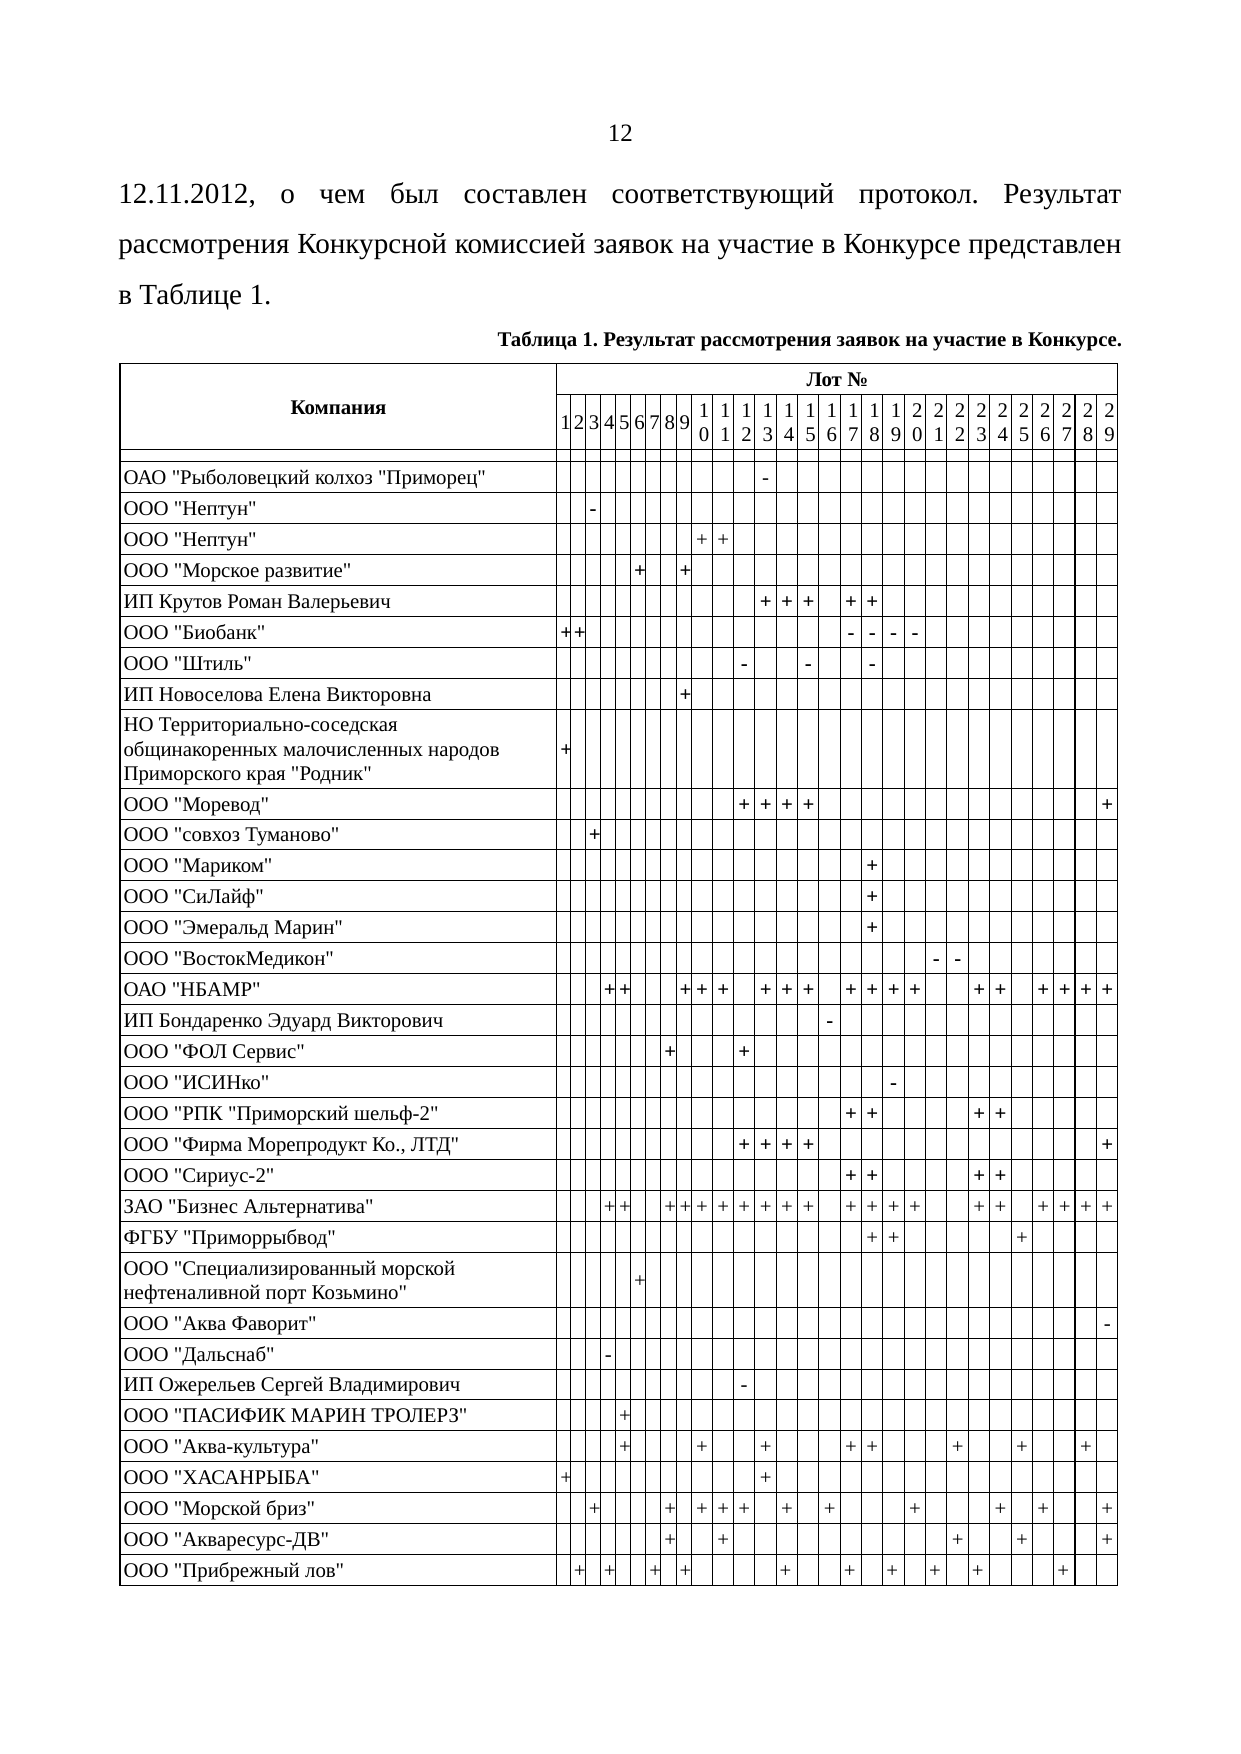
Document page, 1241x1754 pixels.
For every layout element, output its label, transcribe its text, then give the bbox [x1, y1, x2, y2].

table_cell [777, 679, 797, 708]
table_cell [1076, 1253, 1096, 1307]
table_cell [1054, 1160, 1074, 1190]
table_cell [734, 524, 754, 554]
table_cell + [1076, 1191, 1096, 1221]
table_cell [601, 1431, 615, 1461]
table_cell + [862, 1098, 882, 1128]
table_cell [990, 881, 1011, 911]
table_cell [1054, 617, 1074, 647]
table_cell + [755, 586, 776, 616]
table_cell - [798, 648, 818, 677]
table_cell [1054, 648, 1074, 677]
table_cell [1097, 462, 1117, 492]
table_cell [883, 450, 904, 461]
table_cell [1054, 1098, 1074, 1128]
table_cell [819, 1191, 840, 1221]
table_cell ОАО "Рыболовецкий колхоз "Приморец" [121, 462, 556, 492]
table_cell [1012, 1462, 1032, 1492]
table_cell [990, 586, 1011, 616]
table_cell 24 [990, 395, 1011, 449]
table_cell [969, 1005, 989, 1035]
table_cell [677, 943, 691, 973]
table_cell [734, 1222, 754, 1252]
table_cell - [862, 648, 882, 677]
table_cell + [926, 1555, 946, 1585]
table_cell [819, 1160, 840, 1190]
table_cell [798, 462, 818, 492]
table_cell [616, 1493, 630, 1523]
table_cell [1012, 1370, 1032, 1399]
table_cell [947, 710, 968, 787]
table_cell - [734, 1370, 754, 1399]
table_cell [631, 1036, 645, 1066]
table_cell - [947, 943, 968, 973]
table_cell [1033, 450, 1053, 461]
table_cell [969, 1370, 989, 1399]
table_cell [862, 789, 882, 818]
table_cell [631, 1339, 645, 1368]
table_cell ООО "ИСИНко" [121, 1067, 556, 1097]
table_cell [1012, 450, 1032, 461]
table_cell [905, 493, 925, 523]
table_cell [734, 450, 754, 461]
table_cell [969, 1067, 989, 1097]
table_cell [798, 1555, 818, 1585]
table_cell [1012, 555, 1032, 585]
table_cell [677, 881, 691, 911]
table_cell [586, 450, 600, 461]
table_cell [677, 1222, 691, 1252]
table_cell [862, 820, 882, 849]
table_cell 2 [571, 395, 585, 449]
table_cell [798, 493, 818, 523]
table_cell [1054, 1493, 1074, 1523]
table_cell + [677, 974, 691, 1004]
table_cell [926, 493, 946, 523]
table_cell [1076, 1308, 1096, 1337]
table_cell [883, 524, 904, 554]
table_cell [777, 493, 797, 523]
table_cell + [777, 1191, 797, 1221]
table_cell [841, 1129, 861, 1159]
table_cell [905, 450, 925, 461]
table_cell [677, 1036, 691, 1066]
table_cell [905, 1308, 925, 1337]
table_cell [1097, 820, 1117, 849]
table_cell [883, 1253, 904, 1307]
table_cell [571, 1036, 585, 1066]
table_cell [819, 524, 840, 554]
table_cell [819, 1036, 840, 1066]
table_cell [557, 493, 570, 523]
table_cell [1054, 1253, 1074, 1307]
table_cell [677, 1160, 691, 1190]
table_cell [616, 462, 630, 492]
table_cell [755, 617, 776, 647]
table_cell [661, 912, 676, 942]
table_cell [969, 1493, 989, 1523]
table_cell [616, 1462, 630, 1492]
table_cell [1097, 943, 1117, 973]
table_cell [1076, 912, 1096, 942]
table_cell [677, 1524, 691, 1554]
table_cell [1012, 1493, 1032, 1523]
table_cell [734, 1431, 754, 1461]
table_cell [1033, 881, 1053, 911]
table_cell + [1097, 1129, 1117, 1159]
table_cell [631, 1098, 645, 1128]
table_cell [601, 881, 615, 911]
table_cell [990, 1524, 1011, 1554]
table_cell + [755, 1129, 776, 1159]
table_cell [586, 1222, 600, 1252]
table_cell [631, 1524, 645, 1554]
table_cell [586, 1098, 600, 1128]
table_cell [969, 586, 989, 616]
table_cell + [616, 1400, 630, 1430]
table_cell [616, 1370, 630, 1399]
table_cell + [571, 1555, 585, 1585]
table_cell [601, 710, 615, 787]
table_cell [557, 1493, 570, 1523]
table_cell + [1033, 1493, 1053, 1523]
table_cell [777, 1431, 797, 1461]
table_cell [734, 679, 754, 708]
table_cell [798, 1400, 818, 1430]
table_cell [713, 450, 733, 461]
table_cell [557, 850, 570, 880]
table_cell [713, 1370, 733, 1399]
table_cell [905, 648, 925, 677]
table_cell [1076, 679, 1096, 708]
table_cell [601, 943, 615, 973]
table_cell [819, 1222, 840, 1252]
table_cell [1012, 943, 1032, 973]
table_cell [734, 1005, 754, 1035]
table_cell [616, 943, 630, 973]
table_cell [661, 617, 676, 647]
table_cell [905, 1431, 925, 1461]
table_cell [734, 912, 754, 942]
table_cell [990, 820, 1011, 849]
table_cell ООО "Нептун" [121, 493, 556, 523]
table_header Компания [121, 364, 556, 449]
table_cell [990, 1339, 1011, 1368]
table_cell [841, 1036, 861, 1066]
table_cell [616, 710, 630, 787]
table_cell [734, 555, 754, 585]
table_cell + [798, 586, 818, 616]
table_cell [661, 1370, 676, 1399]
table_cell [692, 1524, 712, 1554]
table_cell [661, 1222, 676, 1252]
table_cell [571, 943, 585, 973]
table_cell [990, 679, 1011, 708]
table_cell [713, 1005, 733, 1035]
table_cell [755, 1524, 776, 1554]
table_cell [1076, 1098, 1096, 1128]
table_cell + [734, 1191, 754, 1221]
table_cell + [601, 1555, 615, 1585]
table_cell [990, 555, 1011, 585]
table_cell [1054, 679, 1074, 708]
table_cell [692, 1222, 712, 1252]
table_cell [586, 1129, 600, 1159]
table_cell - [883, 1067, 904, 1097]
table_cell [586, 586, 600, 616]
table_cell [755, 524, 776, 554]
table_cell ИП Бондаренко Эдуард Викторович [121, 1005, 556, 1035]
table_cell [661, 789, 676, 818]
table_cell [646, 555, 660, 585]
table_cell [841, 1253, 861, 1307]
table_cell [926, 1129, 946, 1159]
table_cell [1097, 617, 1117, 647]
table_cell [819, 881, 840, 911]
table_cell [841, 1222, 861, 1252]
table_cell [883, 648, 904, 677]
table_cell [1033, 1129, 1053, 1159]
table_cell [1076, 789, 1096, 818]
table_cell [677, 1098, 691, 1128]
table_cell [841, 1493, 861, 1523]
table_cell [601, 450, 615, 461]
table_cell [1097, 1400, 1117, 1430]
table_cell [926, 1524, 946, 1554]
table_cell [734, 1067, 754, 1097]
table_cell [926, 881, 946, 911]
table_cell [646, 881, 660, 911]
table_cell + [862, 1431, 882, 1461]
table_cell [1012, 493, 1032, 523]
table_cell [692, 1462, 712, 1492]
table_cell + [601, 974, 615, 1004]
table_cell [586, 1339, 600, 1368]
table_cell [819, 1308, 840, 1337]
table_cell [990, 1400, 1011, 1430]
table_cell + [631, 1253, 645, 1307]
table_cell [616, 1308, 630, 1337]
table_cell [571, 493, 585, 523]
table_cell [819, 912, 840, 942]
table_cell [601, 462, 615, 492]
table_cell [1076, 943, 1096, 973]
table_cell [862, 943, 882, 973]
table_cell [1076, 1555, 1096, 1585]
table_cell + [841, 586, 861, 616]
table_cell [677, 1253, 691, 1307]
table_cell [777, 820, 797, 849]
table_cell [1012, 1098, 1032, 1128]
table_cell [969, 1339, 989, 1368]
table_cell ООО "Морской бриз" [121, 1493, 556, 1523]
table_cell + [905, 974, 925, 1004]
table_cell [1054, 462, 1074, 492]
table_cell [571, 789, 585, 818]
table_cell [905, 555, 925, 585]
table_cell [661, 1005, 676, 1035]
table_cell [713, 493, 733, 523]
table_cell [713, 1160, 733, 1190]
table_cell 14 [777, 395, 797, 449]
table_cell [1097, 450, 1117, 461]
table_cell + [557, 1462, 570, 1492]
table_cell [1054, 850, 1074, 880]
table_cell [990, 648, 1011, 677]
table_cell [557, 1005, 570, 1035]
table_cell [1012, 1036, 1032, 1066]
table_cell 16 [819, 395, 840, 449]
table_cell [798, 617, 818, 647]
table_cell [905, 789, 925, 818]
table_cell ООО "Биобанк" [121, 617, 556, 647]
table_cell + [586, 1493, 600, 1523]
table_cell + [883, 1555, 904, 1585]
table_cell [1012, 679, 1032, 708]
table_cell [905, 679, 925, 708]
table_cell [883, 1005, 904, 1035]
table_cell [646, 1005, 660, 1035]
table_cell [819, 617, 840, 647]
table_cell [1097, 1431, 1117, 1461]
table_cell [677, 493, 691, 523]
table_cell [819, 586, 840, 616]
table_cell ООО "Специализированный морской нефтеналивной порт Козьмино" [121, 1253, 556, 1307]
table_cell [798, 1222, 818, 1252]
table_cell + [1076, 1431, 1096, 1461]
table_cell [883, 1036, 904, 1066]
table_cell [1033, 1400, 1053, 1430]
table_cell [734, 881, 754, 911]
table_cell [646, 1493, 660, 1523]
table_cell [692, 1339, 712, 1368]
table_cell + [661, 1493, 676, 1523]
table_cell 23 [969, 395, 989, 449]
table_cell [713, 1036, 733, 1066]
table_cell [601, 586, 615, 616]
table_cell [677, 524, 691, 554]
table_cell [926, 462, 946, 492]
table_cell [1012, 974, 1032, 1004]
table_cell [734, 1253, 754, 1307]
table_cell + [616, 1191, 630, 1221]
table_cell [661, 710, 676, 787]
table_cell [990, 1308, 1011, 1337]
table_cell ООО "Штиль" [121, 648, 556, 677]
table_cell [947, 462, 968, 492]
table_cell ООО "ПАСИФИК МАРИН ТРОЛЕРЗ" [121, 1400, 556, 1430]
table_cell [616, 1555, 630, 1585]
table_cell [616, 1524, 630, 1554]
table_cell [713, 462, 733, 492]
table_cell [1054, 1067, 1074, 1097]
table_cell [947, 1253, 968, 1307]
table_cell [777, 1253, 797, 1307]
table_cell [661, 679, 676, 708]
table_cell [990, 710, 1011, 787]
table_cell [1012, 1191, 1032, 1221]
text 12.11.2012, о чем был составлен соответствующий протокол. Результат рассмотрения Конкурсной комиссией заявок на участие в Конкурсе представлен в Таблице 1. [118, 176, 1122, 311]
table_cell [841, 1005, 861, 1035]
table_cell [601, 679, 615, 708]
table_cell [819, 493, 840, 523]
table_cell + [862, 586, 882, 616]
table_cell [755, 881, 776, 911]
table_cell [1097, 1339, 1117, 1368]
table_cell [661, 648, 676, 677]
table_cell [1033, 1222, 1053, 1252]
table_cell [677, 1462, 691, 1492]
table_cell [692, 679, 712, 708]
table_cell [1012, 1253, 1032, 1307]
table_cell [905, 462, 925, 492]
table_cell [631, 1191, 645, 1221]
table_cell [883, 912, 904, 942]
table_cell [713, 648, 733, 677]
table_cell [969, 1129, 989, 1159]
table_cell [947, 450, 968, 461]
table_cell [862, 450, 882, 461]
table_cell [734, 462, 754, 492]
table_cell [616, 1253, 630, 1307]
table_cell [601, 1160, 615, 1190]
table_cell [631, 850, 645, 880]
table_cell [1012, 912, 1032, 942]
table_cell [646, 912, 660, 942]
table_cell + [990, 1160, 1011, 1190]
table_cell [713, 1222, 733, 1252]
table_cell [557, 1400, 570, 1430]
table_cell + [841, 974, 861, 1004]
table_cell + [798, 974, 818, 1004]
table_cell [713, 850, 733, 880]
table_cell ООО "Моревод" [121, 789, 556, 818]
table_cell [862, 1036, 882, 1066]
table_cell [734, 710, 754, 787]
table_cell + [777, 1555, 797, 1585]
table_cell [990, 1036, 1011, 1066]
table_cell [862, 524, 882, 554]
table_cell + [692, 1191, 712, 1221]
table_cell [692, 1005, 712, 1035]
table_cell + [862, 1191, 882, 1221]
table_cell + [990, 1493, 1011, 1523]
table_cell [862, 462, 882, 492]
table_cell [1097, 1253, 1117, 1307]
table_cell [1054, 1400, 1074, 1430]
table_cell [586, 617, 600, 647]
table_cell [1054, 943, 1074, 973]
table_cell [755, 648, 776, 677]
table_cell [862, 493, 882, 523]
table_cell [947, 493, 968, 523]
table_cell [677, 1493, 691, 1523]
table_cell 20 [905, 395, 925, 449]
table_cell [1097, 1370, 1117, 1399]
table_cell [990, 524, 1011, 554]
table_cell [1054, 493, 1074, 523]
table_cell 13 [755, 395, 776, 449]
table_cell [713, 586, 733, 616]
table_cell + [616, 974, 630, 1004]
table_cell 25 [1012, 395, 1032, 449]
table_cell [661, 1431, 676, 1461]
table_cell [947, 648, 968, 677]
table_cell [1012, 1308, 1032, 1337]
table_cell + [1076, 974, 1096, 1004]
table_cell [713, 1129, 733, 1159]
table_cell [905, 1067, 925, 1097]
table_cell [646, 710, 660, 787]
table_cell [777, 1222, 797, 1252]
table_cell [755, 820, 776, 849]
table_cell [755, 850, 776, 880]
table_cell + [1033, 974, 1053, 1004]
table_cell + [777, 1493, 797, 1523]
table_cell [990, 850, 1011, 880]
table_cell [557, 1308, 570, 1337]
table_cell + [755, 1462, 776, 1492]
table_cell [571, 1370, 585, 1399]
table_cell [905, 1005, 925, 1035]
table_cell [905, 1129, 925, 1159]
table_cell [677, 648, 691, 677]
table_cell [586, 462, 600, 492]
table_cell [777, 617, 797, 647]
table_cell [734, 974, 754, 1004]
table_cell [1097, 679, 1117, 708]
table_cell [969, 881, 989, 911]
table_cell [646, 943, 660, 973]
table_cell 5 [616, 395, 630, 449]
table_cell [798, 1098, 818, 1128]
table_cell [586, 1253, 600, 1307]
table_cell [571, 1129, 585, 1159]
table_cell + [692, 524, 712, 554]
table_cell [947, 586, 968, 616]
table_cell [601, 1036, 615, 1066]
table_cell + [692, 1493, 712, 1523]
table_cell [947, 617, 968, 647]
table_cell [677, 850, 691, 880]
table_cell [734, 1339, 754, 1368]
table_cell [1012, 1005, 1032, 1035]
table_cell [798, 1308, 818, 1337]
table_cell [883, 710, 904, 787]
table_cell [571, 586, 585, 616]
table_cell [947, 555, 968, 585]
table_cell [586, 1067, 600, 1097]
table_cell [631, 943, 645, 973]
table_cell [1012, 524, 1032, 554]
table_cell [798, 1339, 818, 1368]
table_cell + [734, 789, 754, 818]
table_cell [677, 710, 691, 787]
table_cell [616, 493, 630, 523]
table_cell [734, 617, 754, 647]
table_cell [883, 1160, 904, 1190]
table_cell [646, 617, 660, 647]
table_cell [601, 789, 615, 818]
table_cell ИП Новоселова Елена Викторовна [121, 679, 556, 708]
table_cell [926, 450, 946, 461]
table_cell [990, 1253, 1011, 1307]
table_cell + [557, 710, 570, 787]
table_cell [631, 1555, 645, 1585]
table_cell [121, 450, 556, 461]
table_cell [616, 820, 630, 849]
table_cell [905, 850, 925, 880]
table_cell [586, 555, 600, 585]
table_cell [1012, 1339, 1032, 1368]
table_cell [926, 1253, 946, 1307]
table_cell [1054, 586, 1074, 616]
table_cell [586, 1370, 600, 1399]
table_cell [601, 1493, 615, 1523]
table_cell [692, 1253, 712, 1307]
table_cell [777, 1339, 797, 1368]
table_cell [990, 617, 1011, 647]
table_cell [777, 943, 797, 973]
table_cell [1054, 710, 1074, 787]
table_cell [557, 820, 570, 849]
table_cell [677, 1308, 691, 1337]
table_cell [631, 1370, 645, 1399]
table_cell [755, 1098, 776, 1128]
table_cell + [631, 555, 645, 585]
table_cell [1076, 493, 1096, 523]
table_cell [692, 1400, 712, 1430]
table_cell [646, 1400, 660, 1430]
table_cell [557, 881, 570, 911]
table_cell - [841, 617, 861, 647]
table_cell [571, 1339, 585, 1368]
table_cell [713, 912, 733, 942]
table_cell [586, 1524, 600, 1554]
table_cell + [557, 617, 570, 647]
table_cell [819, 555, 840, 585]
table_cell [841, 820, 861, 849]
table_cell [713, 1555, 733, 1585]
table_cell [631, 1160, 645, 1190]
table_cell [557, 1191, 570, 1221]
table_cell [883, 789, 904, 818]
table_cell [1033, 820, 1053, 849]
table_cell [557, 943, 570, 973]
table_cell [755, 450, 776, 461]
table_cell [692, 586, 712, 616]
table_cell [1033, 462, 1053, 492]
table_cell [926, 974, 946, 1004]
table_cell [1012, 1067, 1032, 1097]
table_cell [646, 1160, 660, 1190]
table_cell [1076, 820, 1096, 849]
table_cell [677, 1400, 691, 1430]
table_cell [947, 1005, 968, 1035]
table_cell [586, 524, 600, 554]
table_cell [1033, 1370, 1053, 1399]
table_cell [841, 1308, 861, 1337]
table_cell [677, 820, 691, 849]
table_cell [969, 1308, 989, 1337]
table_cell [841, 555, 861, 585]
table_cell [571, 524, 585, 554]
table_cell [1076, 1160, 1096, 1190]
table_cell [713, 789, 733, 818]
table_cell [926, 555, 946, 585]
table_cell [1076, 1493, 1096, 1523]
table_cell [905, 1462, 925, 1492]
table_cell [1054, 1308, 1074, 1337]
table_cell 6 [631, 395, 645, 449]
table_cell [1097, 850, 1117, 880]
table_cell [713, 1400, 733, 1430]
table_cell [819, 648, 840, 677]
table_cell [631, 586, 645, 616]
table_cell [947, 1370, 968, 1399]
table_cell [1097, 1555, 1117, 1585]
table_cell [631, 450, 645, 461]
table_cell [841, 679, 861, 708]
table_cell [926, 1098, 946, 1128]
table_cell ФГБУ "Приморрыбвод" [121, 1222, 556, 1252]
table_cell + [601, 1191, 615, 1221]
table_cell 21 [926, 395, 946, 449]
table_cell [777, 1005, 797, 1035]
table_cell + [755, 1191, 776, 1221]
table_cell [969, 462, 989, 492]
table_cell [586, 648, 600, 677]
table_cell [947, 1400, 968, 1430]
table_cell [586, 1431, 600, 1461]
table_cell + [1012, 1222, 1032, 1252]
table_cell [905, 1098, 925, 1128]
table_cell [601, 1400, 615, 1430]
table_cell + [862, 850, 882, 880]
table_cell [571, 450, 585, 461]
table_cell [905, 524, 925, 554]
table_cell [841, 789, 861, 818]
table_cell [692, 450, 712, 461]
table_cell [646, 1370, 660, 1399]
table_cell [601, 820, 615, 849]
table_cell 11 [713, 395, 733, 449]
table_cell [1076, 1370, 1096, 1399]
table_cell [883, 881, 904, 911]
table_cell [798, 1253, 818, 1307]
table_cell [990, 1462, 1011, 1492]
table_cell [661, 1462, 676, 1492]
table_cell [692, 555, 712, 585]
table_cell + [661, 1524, 676, 1554]
table_cell [661, 1160, 676, 1190]
table_cell [646, 524, 660, 554]
table_cell [1033, 524, 1053, 554]
table_cell [557, 1431, 570, 1461]
table_cell [646, 1098, 660, 1128]
table_cell [616, 850, 630, 880]
table_cell [616, 450, 630, 461]
table_cell [1054, 555, 1074, 585]
table_cell [1012, 1160, 1032, 1190]
table_cell 15 [798, 395, 818, 449]
table_cell [777, 1462, 797, 1492]
table_cell + [905, 1191, 925, 1221]
table_cell [1033, 1098, 1053, 1128]
table_cell [969, 555, 989, 585]
table_cell [571, 1524, 585, 1554]
table_cell [557, 789, 570, 818]
table_cell [1076, 1005, 1096, 1035]
table_cell [734, 1160, 754, 1190]
table_cell - [819, 1005, 840, 1035]
table_cell [798, 1160, 818, 1190]
table_cell [1012, 617, 1032, 647]
table_cell [798, 1005, 818, 1035]
table_cell [713, 679, 733, 708]
table_cell [571, 1308, 585, 1337]
table_cell [905, 943, 925, 973]
table_cell [969, 912, 989, 942]
table_cell [841, 1339, 861, 1368]
table_cell [777, 710, 797, 787]
table_cell [661, 974, 676, 1004]
table_cell [692, 1036, 712, 1066]
table_cell [798, 1524, 818, 1554]
table_cell [571, 1005, 585, 1035]
table_cell [557, 679, 570, 708]
table_cell + [1054, 1191, 1074, 1221]
table_cell [798, 1067, 818, 1097]
table_cell [926, 679, 946, 708]
table_cell [862, 679, 882, 708]
table_cell [734, 1555, 754, 1585]
table_cell [969, 943, 989, 973]
table_cell [777, 1160, 797, 1190]
table_cell [926, 820, 946, 849]
table_cell [1097, 1067, 1117, 1097]
table_cell [947, 1222, 968, 1252]
table_cell ООО "РПК "Приморский шельф-2" [121, 1098, 556, 1128]
table_cell [819, 1431, 840, 1461]
table_cell [990, 450, 1011, 461]
table_cell [819, 1253, 840, 1307]
table_cell + [713, 1191, 733, 1221]
table_cell [661, 586, 676, 616]
table_cell [819, 1067, 840, 1097]
table_cell ООО "СиЛайф" [121, 881, 556, 911]
table_cell [734, 820, 754, 849]
table_cell [646, 1129, 660, 1159]
table_cell + [969, 1098, 989, 1128]
table_cell [677, 1067, 691, 1097]
table_cell [692, 789, 712, 818]
table_cell [969, 648, 989, 677]
table_cell [755, 1253, 776, 1307]
table_cell [947, 1493, 968, 1523]
table_cell [777, 450, 797, 461]
table_cell [646, 450, 660, 461]
table_cell [862, 1129, 882, 1159]
table_cell [990, 943, 1011, 973]
table_cell + [1012, 1431, 1032, 1461]
table_cell [862, 710, 882, 787]
table_cell [841, 648, 861, 677]
table_cell 4 [601, 395, 615, 449]
table_cell [616, 586, 630, 616]
table_cell [1076, 555, 1096, 585]
table_cell + [677, 1191, 691, 1221]
table_cell [616, 789, 630, 818]
table_cell [905, 1339, 925, 1368]
table_cell ООО "Дальснаб" [121, 1339, 556, 1368]
table_cell ООО "Фирма Морепродукт Ко., ЛТД" [121, 1129, 556, 1159]
table_cell [601, 493, 615, 523]
table_cell [883, 1339, 904, 1368]
table_cell ООО "Прибрежный лов" [121, 1555, 556, 1585]
table_cell - [862, 617, 882, 647]
table_cell [841, 710, 861, 787]
table_cell [1097, 1462, 1117, 1492]
table_cell [926, 789, 946, 818]
table_cell 19 [883, 395, 904, 449]
table_cell + [862, 912, 882, 942]
table_cell [734, 1098, 754, 1128]
table_cell [646, 1524, 660, 1554]
table_cell + [777, 1129, 797, 1159]
table_cell [692, 493, 712, 523]
table_cell [926, 524, 946, 554]
table_cell [1054, 912, 1074, 942]
table_cell [616, 648, 630, 677]
table_cell [1033, 1036, 1053, 1066]
table_cell + [777, 586, 797, 616]
table_cell [677, 1431, 691, 1461]
table_cell ООО "Сириус-2" [121, 1160, 556, 1190]
table_cell [677, 912, 691, 942]
table_cell [557, 1067, 570, 1097]
table_cell [677, 1370, 691, 1399]
table_cell [713, 1098, 733, 1128]
table_cell [1054, 1524, 1074, 1554]
table_cell [990, 789, 1011, 818]
table_cell [969, 1036, 989, 1066]
table_cell [616, 1160, 630, 1190]
table_cell [926, 1308, 946, 1337]
table_cell [841, 850, 861, 880]
table_cell + [777, 789, 797, 818]
table_cell [969, 450, 989, 461]
table_cell [557, 1160, 570, 1190]
table_cell + [692, 974, 712, 1004]
table_cell + [677, 1555, 691, 1585]
table_cell [646, 1253, 660, 1307]
table_cell [969, 524, 989, 554]
table_cell [798, 1493, 818, 1523]
table_cell [926, 648, 946, 677]
table_cell [1054, 820, 1074, 849]
table_cell [571, 850, 585, 880]
table_cell [969, 1253, 989, 1307]
table_cell [755, 1067, 776, 1097]
table_cell [1097, 648, 1117, 677]
table_cell [692, 648, 712, 677]
table_cell [631, 493, 645, 523]
table_cell НО Территориально-соседская общинакоренных малочисленных народов Приморского края "Родник" [121, 710, 556, 787]
table_cell [601, 617, 615, 647]
table_cell [557, 1555, 570, 1585]
table_cell [990, 1005, 1011, 1035]
table_cell + [969, 1555, 989, 1585]
table_cell [777, 1067, 797, 1097]
table_cell [1012, 850, 1032, 880]
table_cell + [862, 1222, 882, 1252]
table_cell [1033, 1555, 1053, 1585]
table_cell [862, 1253, 882, 1307]
table_cell - [586, 493, 600, 523]
table_cell [571, 1098, 585, 1128]
table_cell [947, 1462, 968, 1492]
table_cell [646, 1067, 660, 1097]
table_cell [969, 820, 989, 849]
table_cell + [661, 1191, 676, 1221]
table_cell [601, 648, 615, 677]
table_cell [755, 493, 776, 523]
table_cell [777, 1400, 797, 1430]
table_cell [1076, 586, 1096, 616]
table_cell + [692, 1431, 712, 1461]
table_cell ООО "ВостокМедикон" [121, 943, 556, 973]
table_cell ООО "Мариком" [121, 850, 556, 880]
table_cell [841, 1067, 861, 1097]
table_cell [616, 881, 630, 911]
table_cell [571, 462, 585, 492]
table_cell [883, 1524, 904, 1554]
table_cell + [905, 1493, 925, 1523]
table_cell [1033, 850, 1053, 880]
table_cell [883, 820, 904, 849]
table_cell + [841, 1098, 861, 1128]
table_cell + [1097, 1524, 1117, 1554]
table_cell [571, 679, 585, 708]
table_cell + [841, 1431, 861, 1461]
table_cell [777, 912, 797, 942]
table_cell [905, 1253, 925, 1307]
table_cell [571, 881, 585, 911]
table_cell + [713, 1524, 733, 1554]
table_cell [990, 493, 1011, 523]
table_cell + [841, 1160, 861, 1190]
table_cell - [1097, 1308, 1117, 1337]
table_cell [677, 789, 691, 818]
table_cell + [841, 1191, 861, 1221]
table_cell [1033, 617, 1053, 647]
table_cell [798, 1370, 818, 1399]
table_cell + [883, 1191, 904, 1221]
table_cell [692, 1129, 712, 1159]
table_cell [661, 1339, 676, 1368]
table_cell [631, 1308, 645, 1337]
table_cell [926, 1067, 946, 1097]
table_cell [661, 1253, 676, 1307]
table_cell [692, 881, 712, 911]
table_cell [1076, 1036, 1096, 1066]
table_cell [661, 1129, 676, 1159]
table_cell [1076, 450, 1096, 461]
table_cell [1033, 1067, 1053, 1097]
table_cell [616, 555, 630, 585]
table_cell [883, 1370, 904, 1399]
table_cell [819, 710, 840, 787]
table_cell [862, 555, 882, 585]
table_cell [1076, 1067, 1096, 1097]
table_cell [755, 555, 776, 585]
table_cell [841, 462, 861, 492]
table_cell [1012, 586, 1032, 616]
table_cell [661, 1308, 676, 1337]
table_cell [601, 1524, 615, 1554]
table_cell [1033, 648, 1053, 677]
table_cell [631, 1493, 645, 1523]
table_cell [601, 1308, 615, 1337]
table_cell [646, 679, 660, 708]
table_cell [969, 850, 989, 880]
table_cell ООО "ХАСАНРЫБА" [121, 1462, 556, 1492]
table_cell [601, 1098, 615, 1128]
table_cell [862, 1462, 882, 1492]
table_cell [1097, 493, 1117, 523]
table_cell [947, 524, 968, 554]
table_cell [883, 586, 904, 616]
table_cell [1097, 881, 1117, 911]
table_cell [1097, 1098, 1117, 1128]
table_cell [677, 1005, 691, 1035]
table_cell [969, 1400, 989, 1430]
table_cell [947, 1191, 968, 1221]
table_cell + [862, 974, 882, 1004]
table_cell [883, 1431, 904, 1461]
table_cell 22 [947, 395, 968, 449]
table_cell [755, 1005, 776, 1035]
table_cell [1033, 493, 1053, 523]
table_cell [713, 1431, 733, 1461]
table_cell - [601, 1339, 615, 1368]
table_cell [571, 1253, 585, 1307]
table_cell [969, 679, 989, 708]
table_cell [777, 881, 797, 911]
table_cell [1033, 912, 1053, 942]
table_cell [601, 1253, 615, 1307]
table_cell [557, 1036, 570, 1066]
table_cell [947, 881, 968, 911]
table_cell [755, 943, 776, 973]
table_cell [990, 1431, 1011, 1461]
table_cell [557, 462, 570, 492]
table_cell [883, 850, 904, 880]
table_cell + [1054, 974, 1074, 1004]
table_cell [677, 450, 691, 461]
table_cell [1054, 1036, 1074, 1066]
table_cell [557, 1253, 570, 1307]
table_cell [586, 943, 600, 973]
table_cell [601, 524, 615, 554]
table_cell [969, 493, 989, 523]
table_cell [798, 450, 818, 461]
table_cell [661, 943, 676, 973]
table_cell [692, 943, 712, 973]
table_cell + [616, 1431, 630, 1461]
table_cell [905, 710, 925, 787]
table_cell [841, 450, 861, 461]
table_cell [557, 524, 570, 554]
table_cell + [947, 1431, 968, 1461]
table_cell [1054, 1129, 1074, 1159]
table_cell [586, 1160, 600, 1190]
table_cell ООО "совхоз Туманово" [121, 820, 556, 849]
table_cell [777, 1098, 797, 1128]
table_cell [777, 524, 797, 554]
table_cell [1054, 450, 1074, 461]
table_cell [631, 789, 645, 818]
table_cell [586, 679, 600, 708]
table_cell [713, 555, 733, 585]
table_cell [677, 1339, 691, 1368]
table_cell [819, 1555, 840, 1585]
table_cell + [677, 555, 691, 585]
table_cell [798, 679, 818, 708]
table_cell [557, 586, 570, 616]
table_cell 10 [692, 395, 712, 449]
table_cell [1076, 648, 1096, 677]
table_cell [755, 1370, 776, 1399]
table_cell [947, 1098, 968, 1128]
table_cell [862, 1493, 882, 1523]
table_cell [571, 912, 585, 942]
table_cell [969, 1222, 989, 1252]
table_cell [926, 1493, 946, 1523]
table_cell [616, 679, 630, 708]
table_cell ИП Ожерельев Сергей Владимирович [121, 1370, 556, 1399]
table_cell [601, 850, 615, 880]
table_cell [571, 555, 585, 585]
table_cell [905, 1555, 925, 1585]
table_cell [1076, 1400, 1096, 1430]
table_cell [1033, 1005, 1053, 1035]
table_cell [1054, 1462, 1074, 1492]
table_cell [1012, 648, 1032, 677]
table_cell [713, 1067, 733, 1097]
table_cell [1033, 555, 1053, 585]
table_cell [905, 1370, 925, 1399]
table_cell [646, 493, 660, 523]
table_cell [1033, 1253, 1053, 1307]
table_cell + [819, 1493, 840, 1523]
table_cell [616, 1005, 630, 1035]
table_cell 28 [1076, 395, 1096, 449]
table_cell [631, 648, 645, 677]
table_cell [755, 1400, 776, 1430]
table_cell [734, 943, 754, 973]
table_cell [926, 1370, 946, 1399]
table_cell [586, 881, 600, 911]
table_cell [646, 1308, 660, 1337]
table_cell [926, 850, 946, 880]
table_cell [557, 1524, 570, 1554]
table_cell [734, 1400, 754, 1430]
table_cell [1076, 1129, 1096, 1159]
table_cell [601, 1222, 615, 1252]
table_cell - [755, 462, 776, 492]
table_cell [969, 1431, 989, 1461]
table_cell 3 [586, 395, 600, 449]
table_cell ИП Крутов Роман Валерьевич [121, 586, 556, 616]
table_cell [1076, 1339, 1096, 1368]
table_cell [661, 1098, 676, 1128]
table_cell [734, 1462, 754, 1492]
table_cell [661, 820, 676, 849]
table_cell [631, 617, 645, 647]
table_cell [947, 679, 968, 708]
table_cell [798, 1462, 818, 1492]
table_cell + [947, 1524, 968, 1554]
table_cell + [1012, 1524, 1032, 1554]
table_cell 18 [862, 395, 882, 449]
table_cell [798, 912, 818, 942]
table_cell [1054, 1431, 1074, 1461]
table_cell [1033, 679, 1053, 708]
table_cell [557, 1098, 570, 1128]
table_cell [841, 881, 861, 911]
table_cell [616, 524, 630, 554]
table_cell + [1097, 974, 1117, 1004]
table_cell [571, 974, 585, 1004]
table_cell [734, 850, 754, 880]
table_cell [631, 974, 645, 1004]
table_cell [777, 648, 797, 677]
table_cell [777, 462, 797, 492]
table_cell [1012, 789, 1032, 818]
table_cell [571, 820, 585, 849]
table_cell [1076, 1462, 1096, 1492]
table_cell [755, 912, 776, 942]
table_cell [557, 1129, 570, 1159]
table_cell [1076, 881, 1096, 911]
table_cell [819, 943, 840, 973]
table_cell [692, 1555, 712, 1585]
table_cell [646, 586, 660, 616]
table_cell + [571, 617, 585, 647]
table_cell [677, 586, 691, 616]
table_cell [969, 617, 989, 647]
table_cell [571, 1067, 585, 1097]
table_cell [862, 1339, 882, 1368]
table_cell [947, 1308, 968, 1337]
table_cell [1033, 710, 1053, 787]
table_cell + [677, 679, 691, 708]
table_cell [571, 1462, 585, 1492]
table_cell + [734, 1036, 754, 1066]
table_cell [713, 1253, 733, 1307]
table_cell [586, 1462, 600, 1492]
table_cell [926, 586, 946, 616]
table_cell [905, 1036, 925, 1066]
table_cell [661, 850, 676, 880]
table_cell [841, 912, 861, 942]
table_cell + [734, 1129, 754, 1159]
table_cell [616, 1339, 630, 1368]
table_cell [571, 1493, 585, 1523]
table_cell [734, 1524, 754, 1554]
table_cell [819, 1370, 840, 1399]
table_cell [631, 679, 645, 708]
table_cell [969, 710, 989, 787]
table_cell + [841, 1555, 861, 1585]
table_cell [646, 974, 660, 1004]
table_cell [601, 555, 615, 585]
table_cell [777, 1308, 797, 1337]
table_cell + [798, 1129, 818, 1159]
table_cell [883, 1493, 904, 1523]
table_cell [947, 820, 968, 849]
table_cell - [883, 617, 904, 647]
table_cell [601, 1067, 615, 1097]
table_cell ООО "Эмеральд Марин" [121, 912, 556, 942]
table_cell [841, 1524, 861, 1554]
table_cell [755, 710, 776, 787]
table_cell [947, 1339, 968, 1368]
table_cell [883, 679, 904, 708]
table_cell [883, 1098, 904, 1128]
table_cell [841, 1400, 861, 1430]
table_cell [616, 1222, 630, 1252]
table_cell [798, 1431, 818, 1461]
table_cell [557, 648, 570, 677]
table_cell - [905, 617, 925, 647]
table_cell - [926, 943, 946, 973]
table_cell [883, 1400, 904, 1430]
table_cell [926, 617, 946, 647]
table_cell [734, 586, 754, 616]
table_cell [1097, 1036, 1117, 1066]
table_cell + [883, 974, 904, 1004]
table_cell [692, 1308, 712, 1337]
table_cell [631, 462, 645, 492]
table_cell [692, 462, 712, 492]
table_cell + [990, 1098, 1011, 1128]
table_cell [1012, 1129, 1032, 1159]
table_cell [661, 450, 676, 461]
table_cell [926, 1339, 946, 1368]
table_cell [1076, 1524, 1096, 1554]
table_cell ЗАО "Бизнес Альтернатива" [121, 1191, 556, 1221]
table_cell [631, 1400, 645, 1430]
table_cell 27 [1054, 395, 1074, 449]
table_cell [631, 1005, 645, 1035]
table_cell [969, 789, 989, 818]
table_cell [819, 462, 840, 492]
table_cell [862, 1005, 882, 1035]
table_cell [819, 450, 840, 461]
table_cell [692, 1160, 712, 1190]
table_cell [1054, 1339, 1074, 1368]
table_cell [1012, 1400, 1032, 1430]
table_cell [905, 1160, 925, 1190]
table_cell [1012, 881, 1032, 911]
table_cell [798, 881, 818, 911]
table_cell [557, 974, 570, 1004]
table_cell [819, 1098, 840, 1128]
table_cell [692, 820, 712, 849]
table_cell [631, 524, 645, 554]
table_cell ООО "Аква-культура" [121, 1431, 556, 1461]
table_cell + [969, 974, 989, 1004]
table_cell [661, 1555, 676, 1585]
table_cell [798, 710, 818, 787]
table_cell [819, 1129, 840, 1159]
table_cell [1054, 789, 1074, 818]
table_cell [947, 1129, 968, 1159]
table_cell [755, 1555, 776, 1585]
table_cell [798, 1036, 818, 1066]
table_cell [616, 1067, 630, 1097]
table_cell [601, 1005, 615, 1035]
table_cell [646, 648, 660, 677]
table_cell [692, 1370, 712, 1399]
table_cell [571, 1222, 585, 1252]
table_cell [586, 1036, 600, 1066]
table_cell [905, 820, 925, 849]
table_cell [557, 450, 570, 461]
table_cell [905, 1524, 925, 1554]
table_cell [777, 555, 797, 585]
table_cell [661, 1067, 676, 1097]
table_cell + [1097, 1191, 1117, 1221]
table_cell [755, 1493, 776, 1523]
table_cell [1033, 1462, 1053, 1492]
table_cell [905, 586, 925, 616]
table_cell 12 [734, 395, 754, 449]
table_cell [798, 850, 818, 880]
table_cell + [1033, 1191, 1053, 1221]
table_cell [631, 881, 645, 911]
table_cell [1097, 524, 1117, 554]
table_cell [926, 1005, 946, 1035]
table_cell + [713, 974, 733, 1004]
table_cell [947, 912, 968, 942]
table_cell + [777, 974, 797, 1004]
table_cell [713, 943, 733, 973]
table_cell + [798, 1191, 818, 1221]
table_cell [616, 617, 630, 647]
table_cell [646, 789, 660, 818]
table_cell [1012, 1555, 1032, 1585]
table_cell [1033, 943, 1053, 973]
table_cell [586, 1005, 600, 1035]
table_cell [1097, 555, 1117, 585]
table_cell [646, 820, 660, 849]
table_cell [926, 710, 946, 787]
table_cell [819, 850, 840, 880]
table_cell [557, 555, 570, 585]
table_cell [1076, 524, 1096, 554]
table_cell [926, 1191, 946, 1221]
table_cell [571, 1400, 585, 1430]
table_cell ООО "ФОЛ Сервис" [121, 1036, 556, 1066]
table_cell [755, 1160, 776, 1190]
table_cell + [990, 974, 1011, 1004]
table_cell [586, 1400, 600, 1430]
table_cell [631, 1222, 645, 1252]
table_cell [571, 710, 585, 787]
table_cell [883, 1129, 904, 1159]
table_cell - [734, 648, 754, 677]
table_cell [841, 1462, 861, 1492]
table_cell [557, 1222, 570, 1252]
table_cell [819, 1524, 840, 1554]
table_cell [734, 1308, 754, 1337]
table_cell [905, 1400, 925, 1430]
table_cell [661, 524, 676, 554]
table_cell [1076, 1222, 1096, 1252]
table_cell [1097, 586, 1117, 616]
table_cell + [661, 1036, 676, 1066]
table_cell [713, 1339, 733, 1368]
table_cell [586, 1191, 600, 1221]
table_cell [601, 1462, 615, 1492]
table_cell [841, 524, 861, 554]
table_cell [713, 1462, 733, 1492]
table_cell [755, 679, 776, 708]
table_cell [777, 1524, 797, 1554]
table_cell [713, 820, 733, 849]
table_cell [862, 1067, 882, 1097]
table_cell [905, 912, 925, 942]
table_cell [586, 789, 600, 818]
table_cell [841, 1370, 861, 1399]
table_cell + [969, 1160, 989, 1190]
table_cell [713, 881, 733, 911]
table_cell + [734, 1493, 754, 1523]
table_cell [631, 1462, 645, 1492]
table_cell 8 [661, 395, 676, 449]
table_cell [798, 943, 818, 973]
table_cell [631, 1431, 645, 1461]
table_cell [926, 1222, 946, 1252]
table_cell [947, 1160, 968, 1190]
table_cell [926, 1400, 946, 1430]
table_cell [798, 820, 818, 849]
table_cell [819, 679, 840, 708]
table_cell [1076, 850, 1096, 880]
table_cell [1033, 1308, 1053, 1337]
table_cell [1033, 1431, 1053, 1461]
table_cell [990, 1129, 1011, 1159]
table_cell [926, 1160, 946, 1190]
table_cell [692, 912, 712, 942]
table_cell [755, 1036, 776, 1066]
table_cell [646, 1036, 660, 1066]
table_cell [862, 1524, 882, 1554]
table_cell [1012, 710, 1032, 787]
table_cell ООО "Морское развитие" [121, 555, 556, 585]
table_cell [990, 1222, 1011, 1252]
table_cell [883, 943, 904, 973]
table_cell [819, 1462, 840, 1492]
table_cell [947, 789, 968, 818]
table_cell [926, 1036, 946, 1066]
table_cell [677, 617, 691, 647]
table_cell [692, 617, 712, 647]
table_cell [631, 1129, 645, 1159]
table_cell + [713, 524, 733, 554]
table_cell + [755, 789, 776, 818]
table_cell [947, 850, 968, 880]
table_cell 9 [677, 395, 691, 449]
table_cell + [646, 1555, 660, 1585]
table_cell [1033, 1160, 1053, 1190]
table_cell [841, 493, 861, 523]
table_cell [734, 493, 754, 523]
table_cell [1097, 1005, 1117, 1035]
table_cell [969, 1524, 989, 1554]
table_cell [777, 1370, 797, 1399]
table_cell [990, 1067, 1011, 1097]
text Таблица 1. Результат рассмотрения заявок на участие в Конкурсе. [118, 327, 1122, 351]
table_cell [646, 1191, 660, 1221]
table_cell [646, 1462, 660, 1492]
table_cell [990, 912, 1011, 942]
table_cell [571, 1431, 585, 1461]
table_cell [905, 881, 925, 911]
table_cell + [862, 1160, 882, 1190]
table_cell + [862, 881, 882, 911]
table_cell [713, 617, 733, 647]
table_cell [883, 462, 904, 492]
table_cell + [883, 1222, 904, 1252]
table_cell [661, 493, 676, 523]
table_cell [661, 462, 676, 492]
table_cell [947, 974, 968, 1004]
table_cell + [755, 974, 776, 1004]
table_cell [1076, 710, 1096, 787]
table_cell [616, 912, 630, 942]
table_cell [798, 555, 818, 585]
table_cell 17 [841, 395, 861, 449]
table_cell [631, 820, 645, 849]
table_cell [586, 710, 600, 787]
table_cell [571, 1191, 585, 1221]
table_cell [798, 524, 818, 554]
table_cell [926, 912, 946, 942]
table_cell + [586, 820, 600, 849]
table_cell [1012, 462, 1032, 492]
table_cell [755, 1222, 776, 1252]
table_cell [819, 820, 840, 849]
table_cell [557, 912, 570, 942]
table_cell [586, 974, 600, 1004]
table_cell [1054, 1222, 1074, 1252]
table_header Лот № [557, 364, 1117, 394]
table_cell [1033, 1524, 1053, 1554]
table_cell + [798, 789, 818, 818]
table_cell [1076, 617, 1096, 647]
table_cell + [1054, 1555, 1074, 1585]
table_cell [616, 1036, 630, 1066]
table_cell [862, 1308, 882, 1337]
table_cell [926, 1462, 946, 1492]
table_cell [777, 1036, 797, 1066]
table_cell [905, 1222, 925, 1252]
table_cell 1 [557, 395, 570, 449]
table_cell [883, 1308, 904, 1337]
table_cell 29 [1097, 395, 1117, 449]
table_cell [692, 850, 712, 880]
table_cell [692, 710, 712, 787]
table_cell [883, 493, 904, 523]
table_cell [586, 1555, 600, 1585]
table_cell [969, 1462, 989, 1492]
table_cell [677, 462, 691, 492]
table_cell [947, 1067, 968, 1097]
table_cell [926, 1431, 946, 1461]
table_cell [631, 710, 645, 787]
table_cell [616, 1098, 630, 1128]
table_cell [661, 1400, 676, 1430]
table_cell [1012, 820, 1032, 849]
table_cell [1054, 881, 1074, 911]
table_cell [777, 850, 797, 880]
table_cell [841, 943, 861, 973]
table_cell [646, 1431, 660, 1461]
table_cell [947, 1555, 968, 1585]
table_cell 7 [646, 395, 660, 449]
table_cell [862, 1400, 882, 1430]
table_cell [1054, 524, 1074, 554]
table_cell [1033, 789, 1053, 818]
table_cell [755, 1339, 776, 1368]
table_cell [862, 1555, 882, 1585]
table_cell [713, 1308, 733, 1337]
table_cell [677, 1129, 691, 1159]
table_cell [990, 1370, 1011, 1399]
table_cell [586, 1308, 600, 1337]
table_cell [692, 1067, 712, 1097]
table_cell [601, 1370, 615, 1399]
table_cell ООО "Аква Фаворит" [121, 1308, 556, 1337]
table_cell [819, 789, 840, 818]
table_cell [990, 1555, 1011, 1585]
table_cell [646, 1222, 660, 1252]
table_cell [1054, 1370, 1074, 1399]
table_cell [601, 912, 615, 942]
table_cell ООО "Акваресурс-ДВ" [121, 1524, 556, 1554]
table_cell + [1097, 1493, 1117, 1523]
table_cell [819, 974, 840, 1004]
table_cell [646, 462, 660, 492]
table_cell [601, 1129, 615, 1159]
table_cell [755, 1308, 776, 1337]
table_cell + [1097, 789, 1117, 818]
table_cell [646, 850, 660, 880]
table_cell [1033, 1339, 1053, 1368]
table_cell [631, 912, 645, 942]
table_cell [990, 462, 1011, 492]
table_cell [692, 1098, 712, 1128]
table_cell [661, 555, 676, 585]
table_cell [631, 1067, 645, 1097]
table_cell [571, 648, 585, 677]
table_cell + [990, 1191, 1011, 1221]
table_cell [1097, 1160, 1117, 1190]
table_cell [557, 1339, 570, 1368]
table_cell [883, 555, 904, 585]
table_cell 26 [1033, 395, 1053, 449]
table_cell [862, 1370, 882, 1399]
table_cell [1097, 1222, 1117, 1252]
table_cell [819, 1400, 840, 1430]
table_cell [713, 710, 733, 787]
table_cell [586, 850, 600, 880]
table_cell [616, 1129, 630, 1159]
table_cell + [713, 1493, 733, 1523]
table_cell [819, 1339, 840, 1368]
table_cell [883, 1462, 904, 1492]
table_cell [1033, 586, 1053, 616]
table_cell [1097, 710, 1117, 787]
table_cell [646, 1339, 660, 1368]
table_cell + [755, 1431, 776, 1461]
table_cell [557, 1370, 570, 1399]
table_cell ООО "Нептун" [121, 524, 556, 554]
table_cell [1097, 912, 1117, 942]
table_cell + [969, 1191, 989, 1221]
table_cell [571, 1160, 585, 1190]
table_cell [1076, 462, 1096, 492]
table_cell [1054, 1005, 1074, 1035]
table_cell [661, 881, 676, 911]
table_cell [586, 912, 600, 942]
table_cell [947, 1036, 968, 1066]
table_cell ОАО "НБАМР" [121, 974, 556, 1004]
